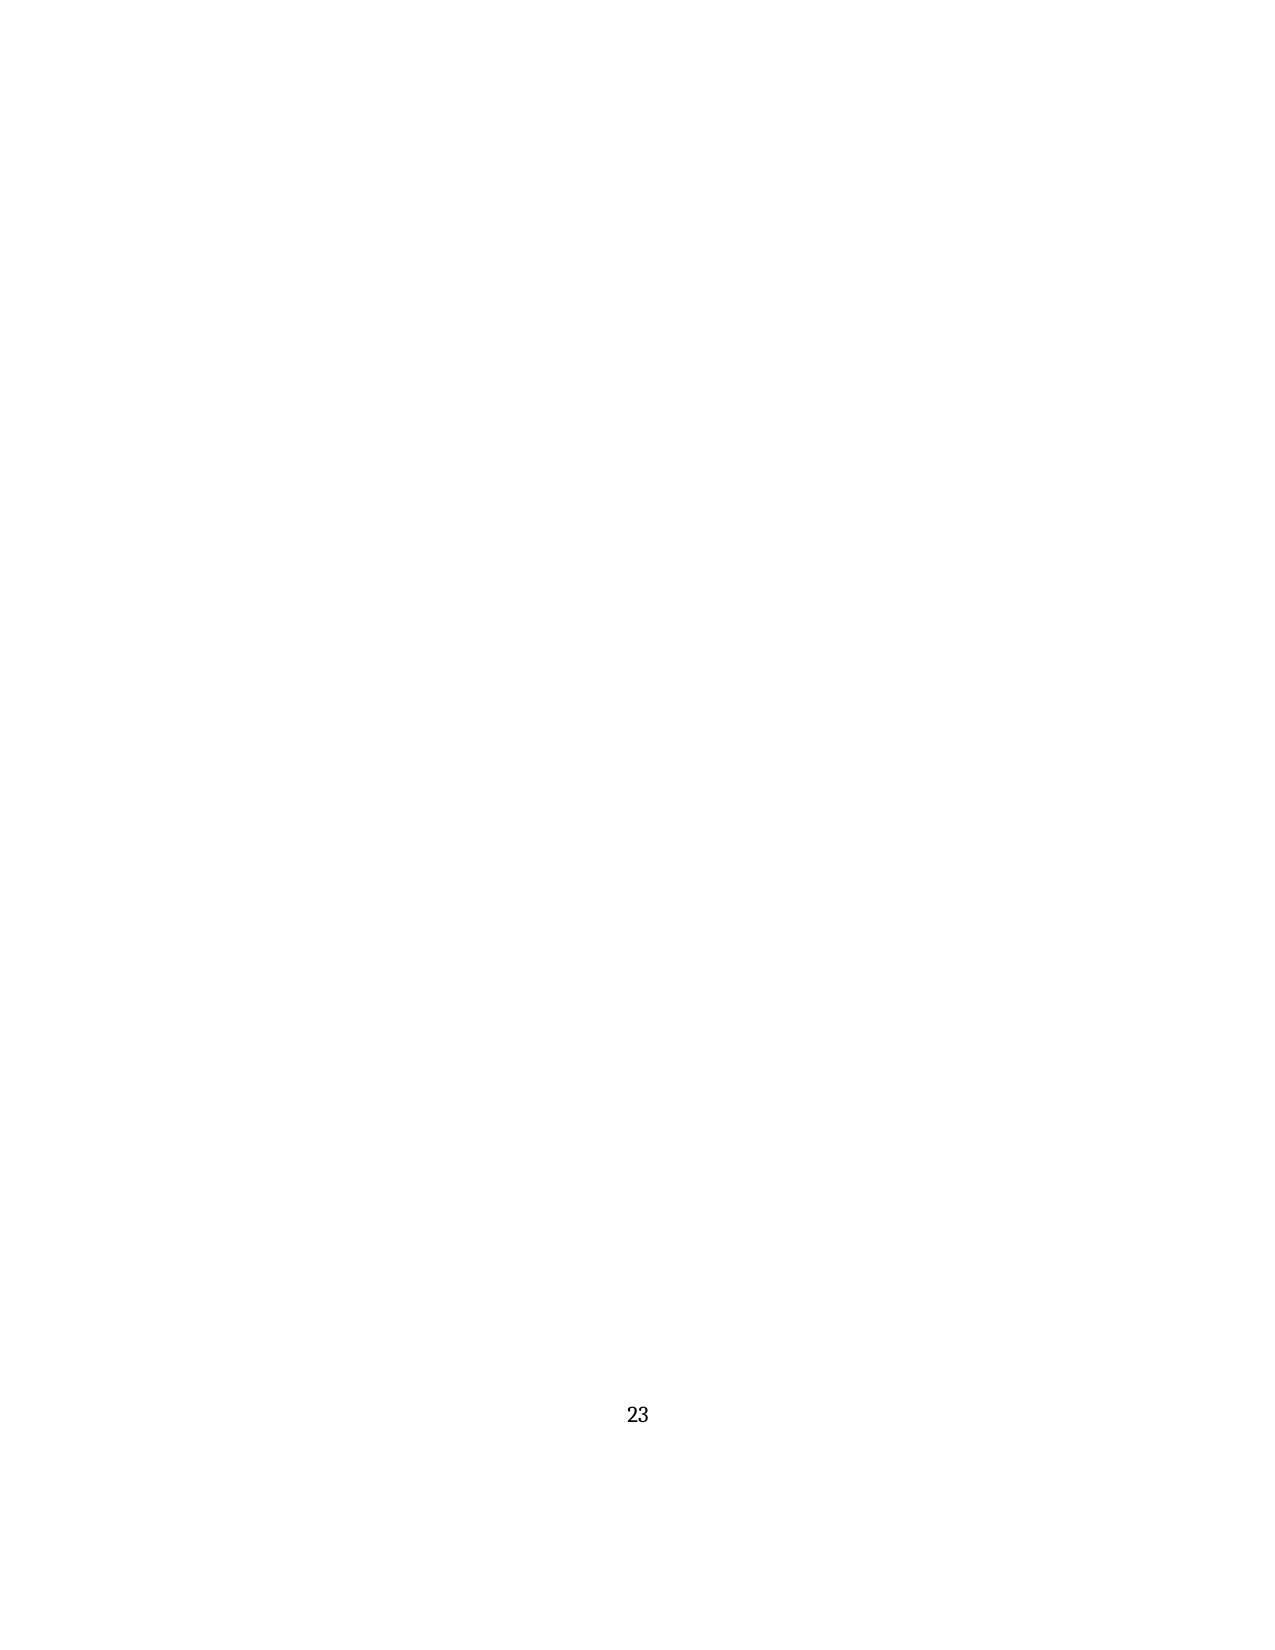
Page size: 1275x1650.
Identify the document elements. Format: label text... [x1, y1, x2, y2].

text 23 [621, 1401, 654, 1428]
